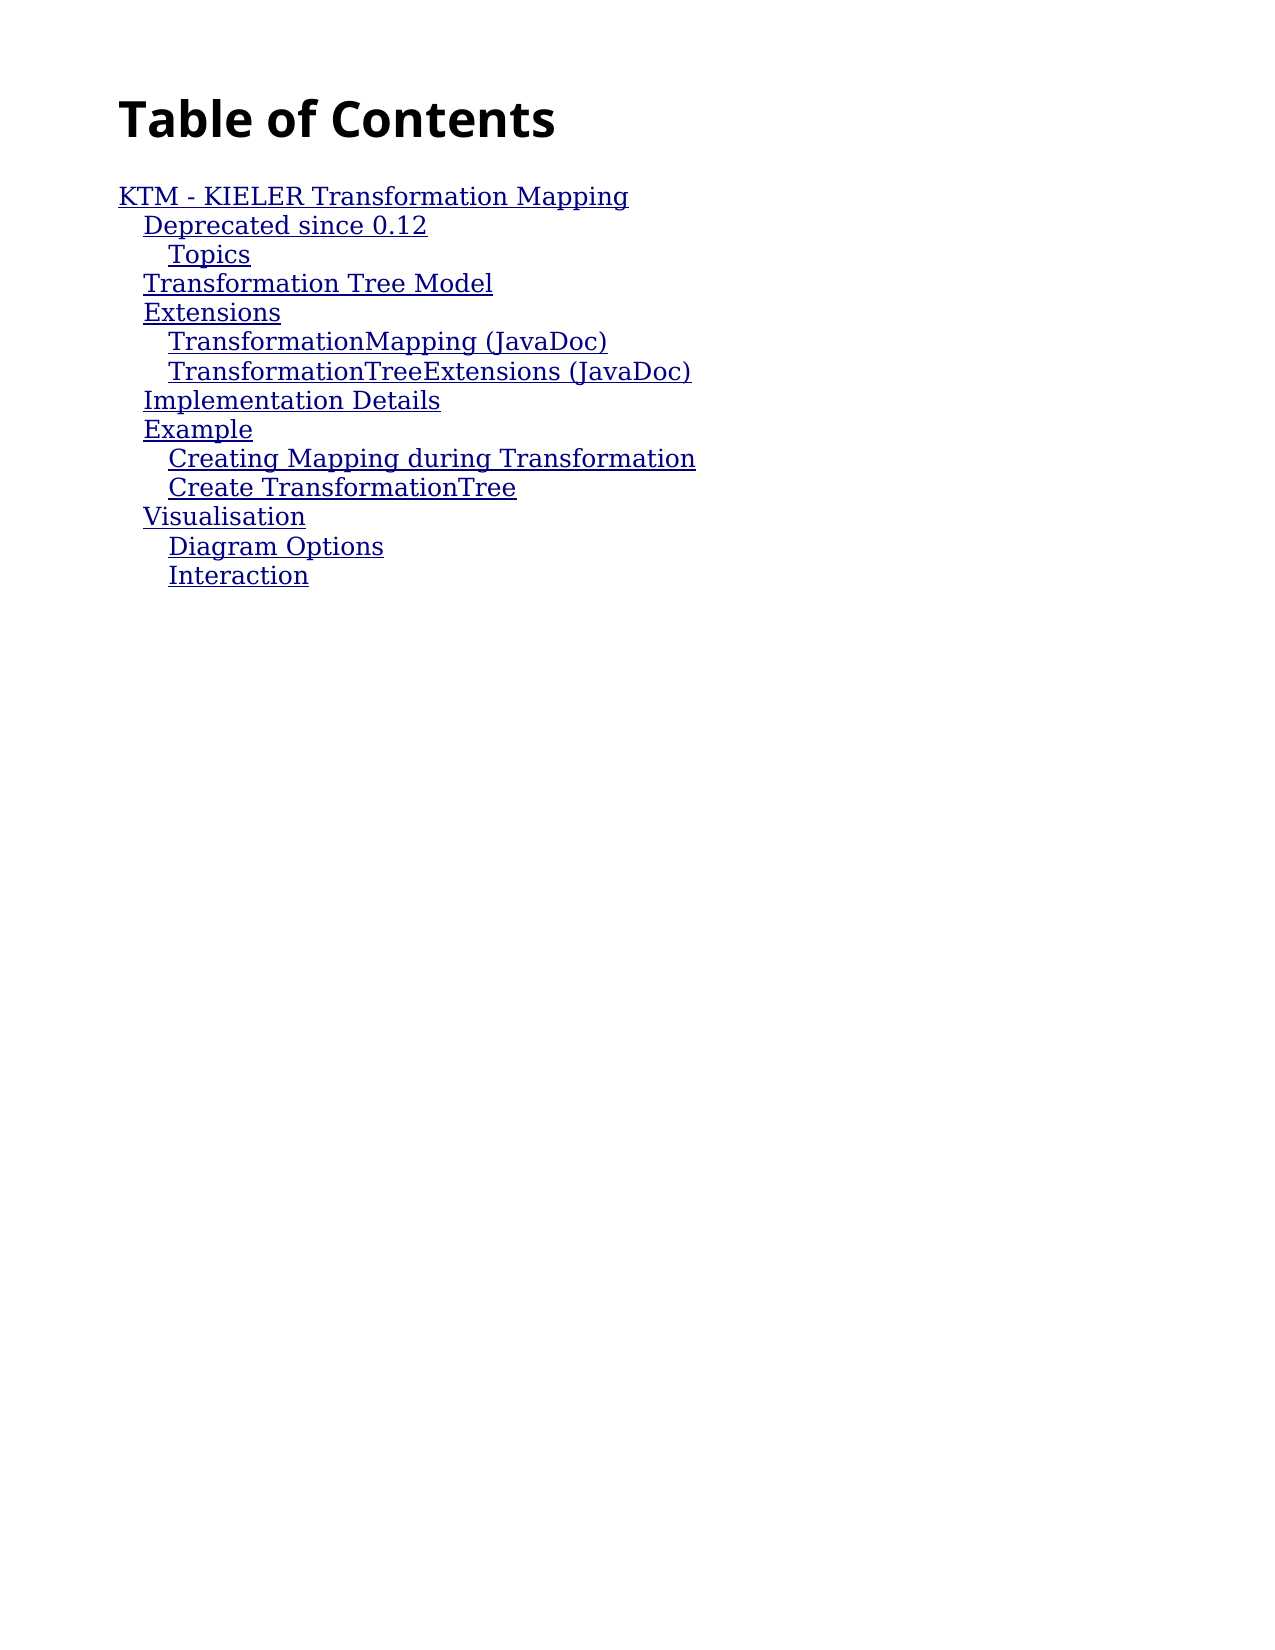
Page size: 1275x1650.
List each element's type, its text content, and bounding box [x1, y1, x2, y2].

text Creating Mapping during Transformation [168, 444, 1216, 473]
text Diagram Options [168, 532, 1216, 561]
text Topics [168, 240, 1216, 269]
text TransformationMapping (JavaDoc) [168, 327, 1216, 357]
text Create TransformationTree [168, 473, 1216, 502]
text Interaction [168, 561, 1216, 590]
text KTM - KIELER Transformation Mapping [118, 182, 1216, 211]
text Example [143, 415, 1216, 444]
text TransformationTreeExtensions (JavaDoc) [168, 357, 1216, 386]
text Extensions [143, 298, 1216, 327]
subtitle Table of Contents [118, 84, 1216, 152]
text Transformation Tree Model [143, 269, 1216, 298]
text Implementation Details [143, 386, 1216, 415]
text Deprecated since 0.12 [143, 211, 1216, 240]
text Visualisation [143, 502, 1216, 532]
